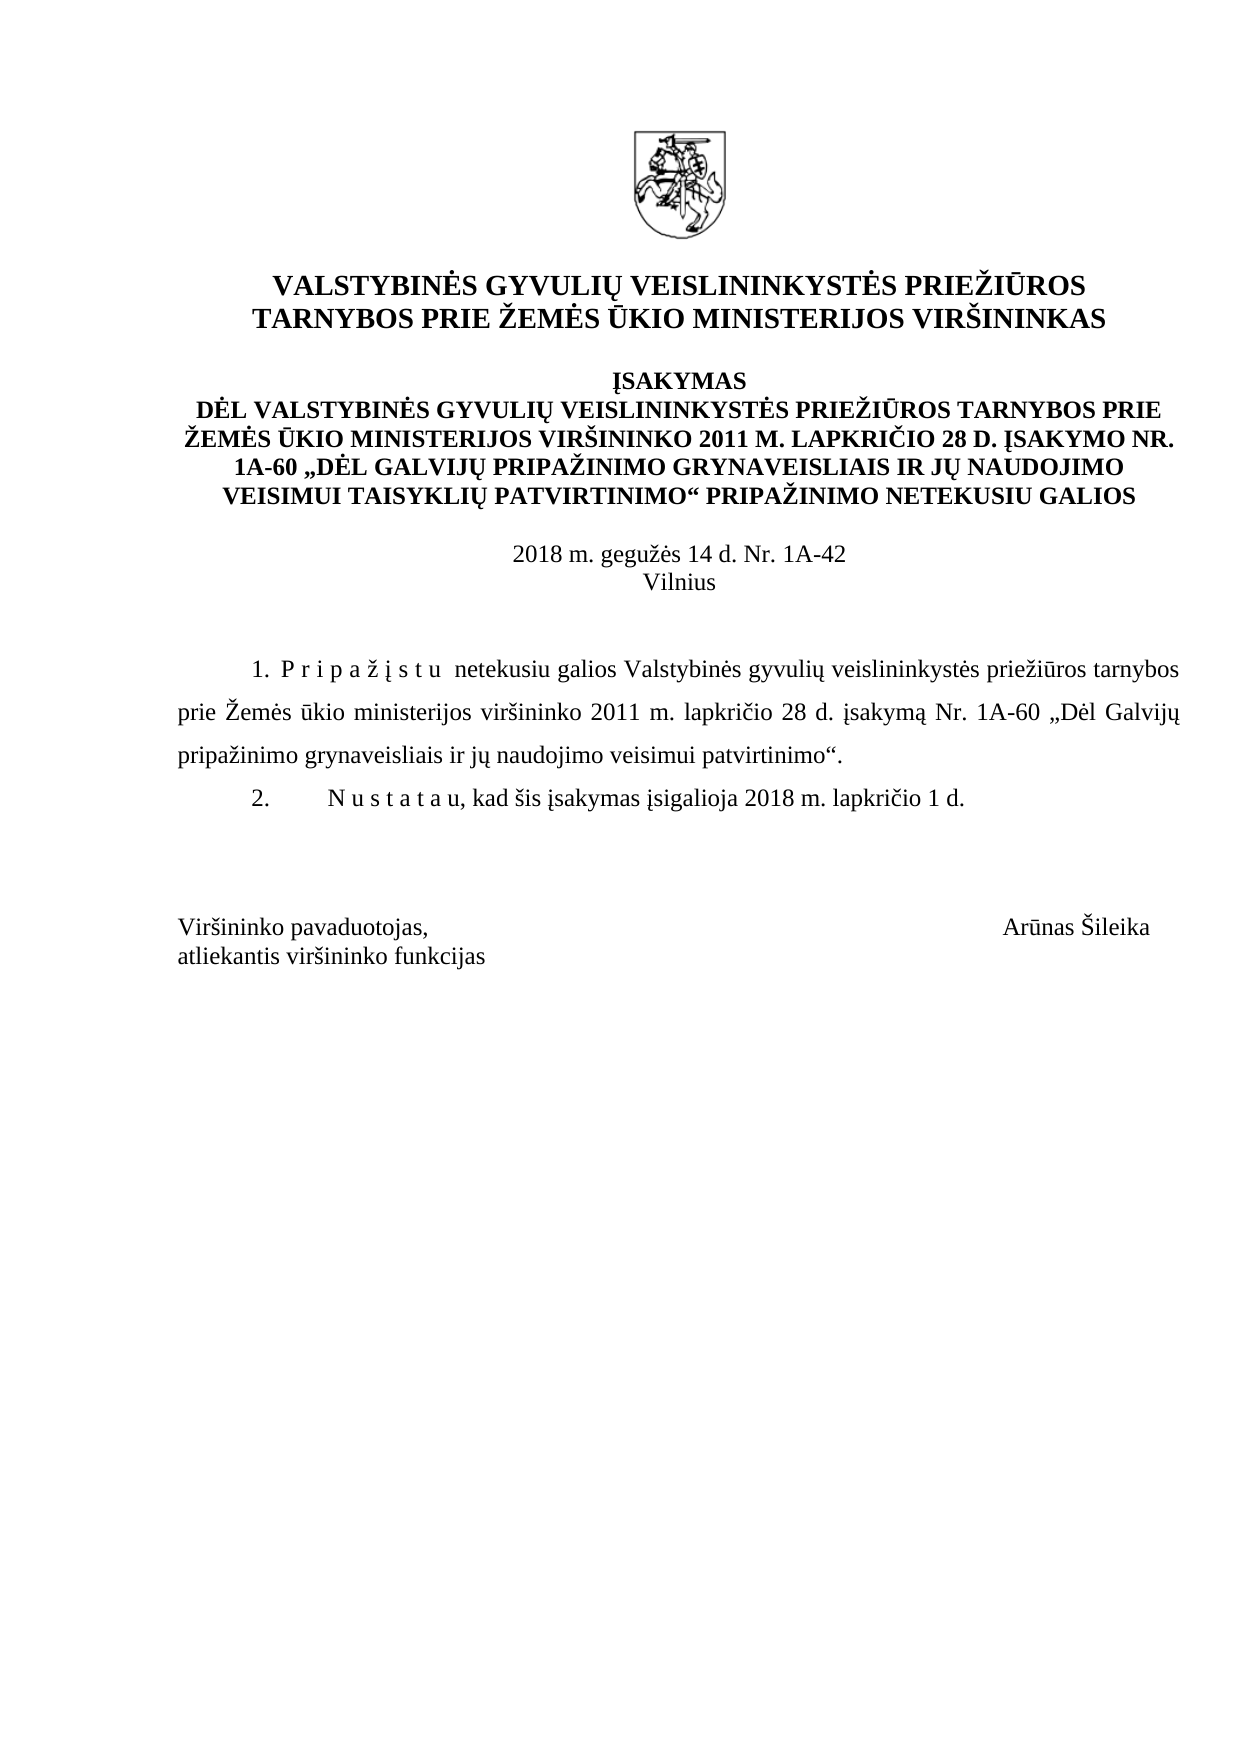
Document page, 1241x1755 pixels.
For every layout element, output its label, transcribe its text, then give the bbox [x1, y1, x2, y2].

text ĮSAKYMAS [177, 366, 1181, 395]
text 2. N u s t a t a u, kad šis įsakymas įsigalioja 2018 m. lapkričio 1 d. [177, 783, 1181, 812]
text 1. P r i p a ž į s t u netekusiu galios Valstybinės gyvulių veislininkystės priežiūros tarnybos prie Žemės ūkio ministerijos viršininko 2011 m. lapkričio 28 d. įsakymą Nr. 1A-60 „Dėl Galvijų pripažinimo grynaveisliais ir jų naudojimo veisimui patvirtinimo“. [177, 654, 1181, 769]
text Vilnius [177, 567, 1181, 596]
text 2018 m. gegužės 14 d. Nr. 1A-42 [177, 539, 1181, 567]
text atliekantis viršininko funkcijas [177, 941, 1181, 970]
text TARNYBOS PRIE ŽEMĖS ŪKIO MINISTERIJOS VIRŠININKAS [177, 302, 1181, 335]
text DĖL VALSTYBINĖS GYVULIŲ VEISLININKYSTĖS PRIEŽIŪROS TARNYBOS PRIE ŽEMĖS ŪKIO MINISTERIJOS VIRŠININKO 2011 M. LAPKRIČIO 28 D. ĮSAKYMO NR. 1A-60 „DĖL GALVIJŲ PRIPAŽINIMO GRYNAVEISLIAIS IR JŲ NAUDOJIMO VEISIMUI TAISYKLIŲ PATVIRTINIMO“ PRIPAŽINIMO NETEKUSIU GALIOS [177, 395, 1181, 510]
text VALSTYBINĖS GYVULIŲ VEISLININKYSTĖS PRIEŽIŪROS [177, 268, 1181, 302]
text Viršininko pavaduotojas, Arūnas Šileika [177, 912, 1181, 941]
